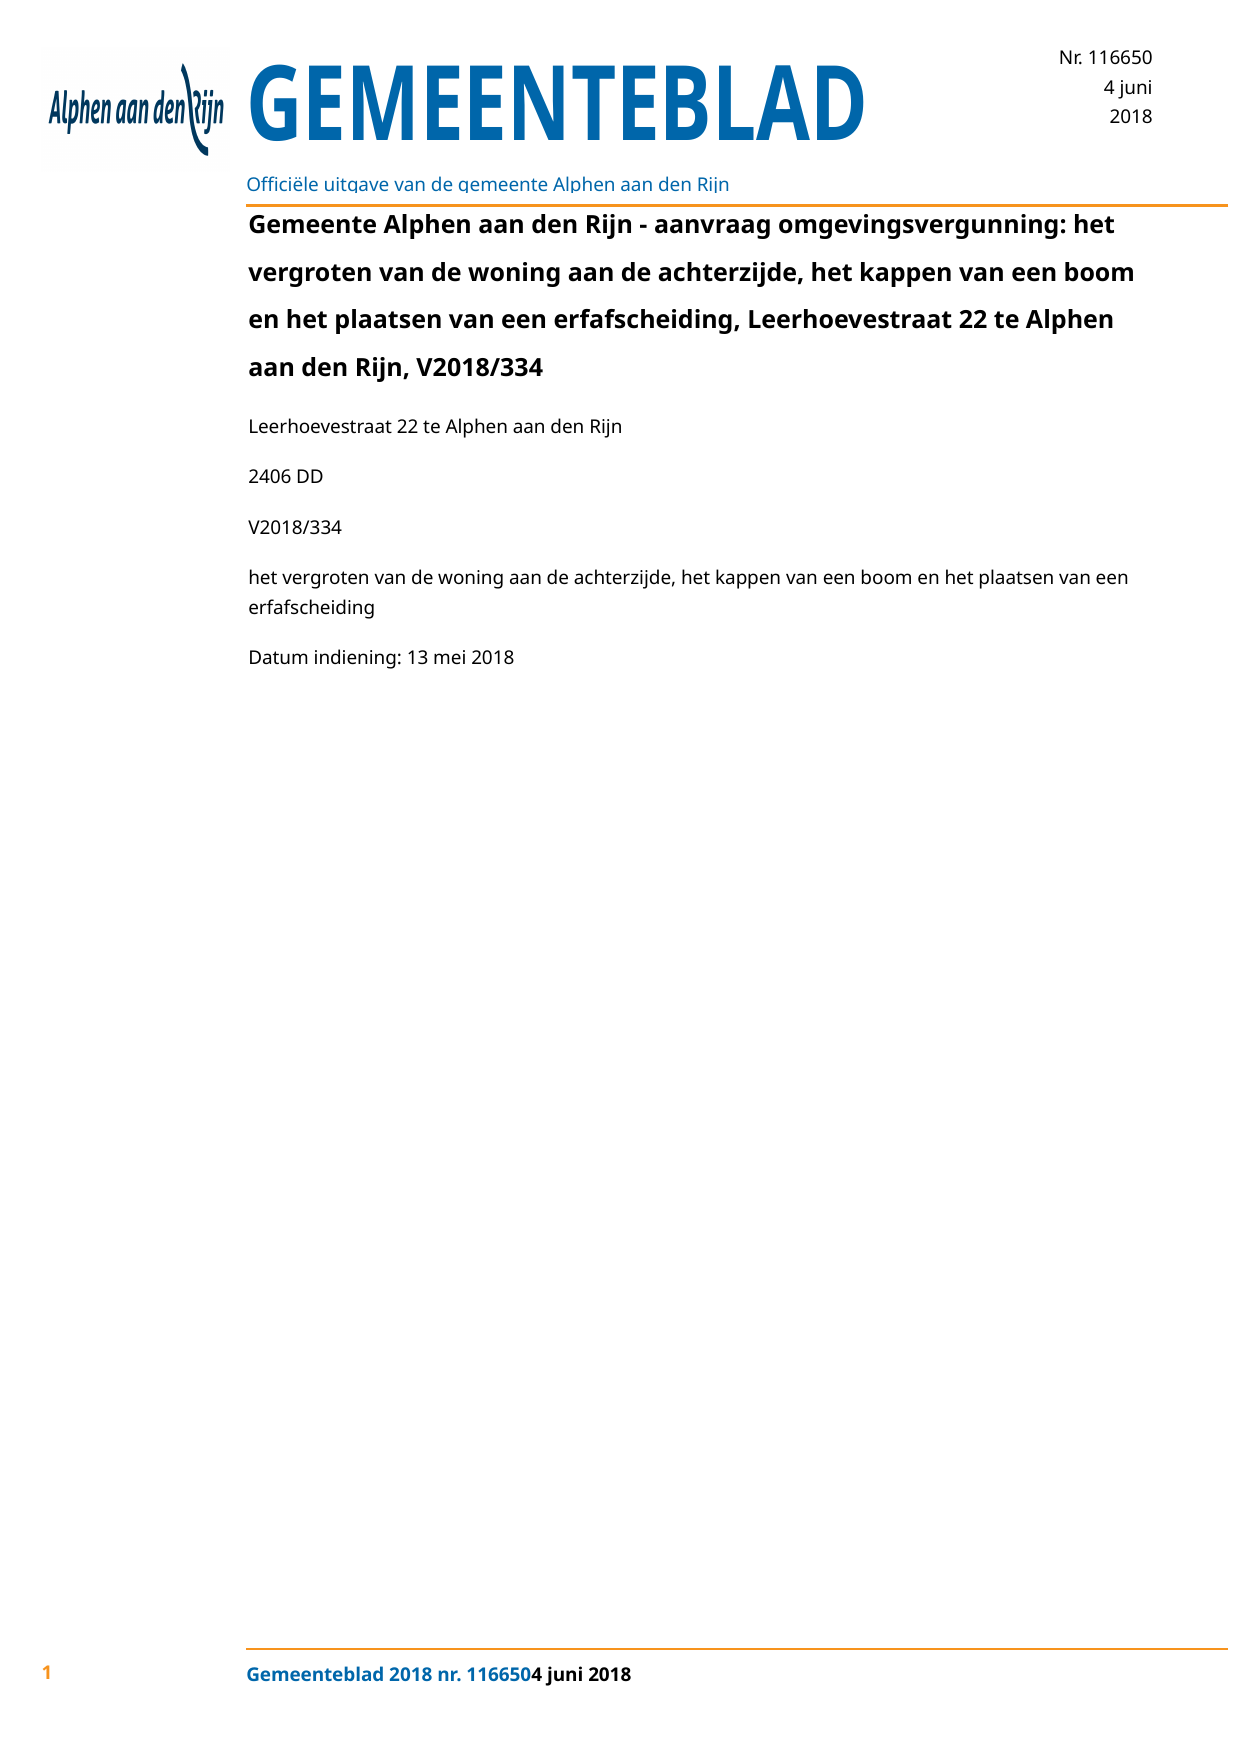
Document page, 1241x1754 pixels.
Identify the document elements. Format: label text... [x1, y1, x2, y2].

text Leerhoevestraat 22 te Alphen aan den Rijn [248, 413, 1152, 439]
text V2018/334 [248, 514, 1152, 540]
text Gemeente Alphen aan den Rijn - aanvraag omgevingsvergunning: het vergroten van de woning aan de achterzijde, het kappen van een boom en het plaatsen van een erfafscheiding, Leerhoevestraat 22 te Alphen aan den Rijn, V2018/334 [248, 207, 1152, 384]
picture [41, 47, 231, 172]
text Datum indiening: 13 mei 2018 [248, 644, 1152, 670]
text het vergroten van de woning aan de achterzijde, het kappen van een boom en het plaatsen van een erfafscheiding [248, 564, 1152, 620]
text 2406 DD [248, 463, 1152, 489]
